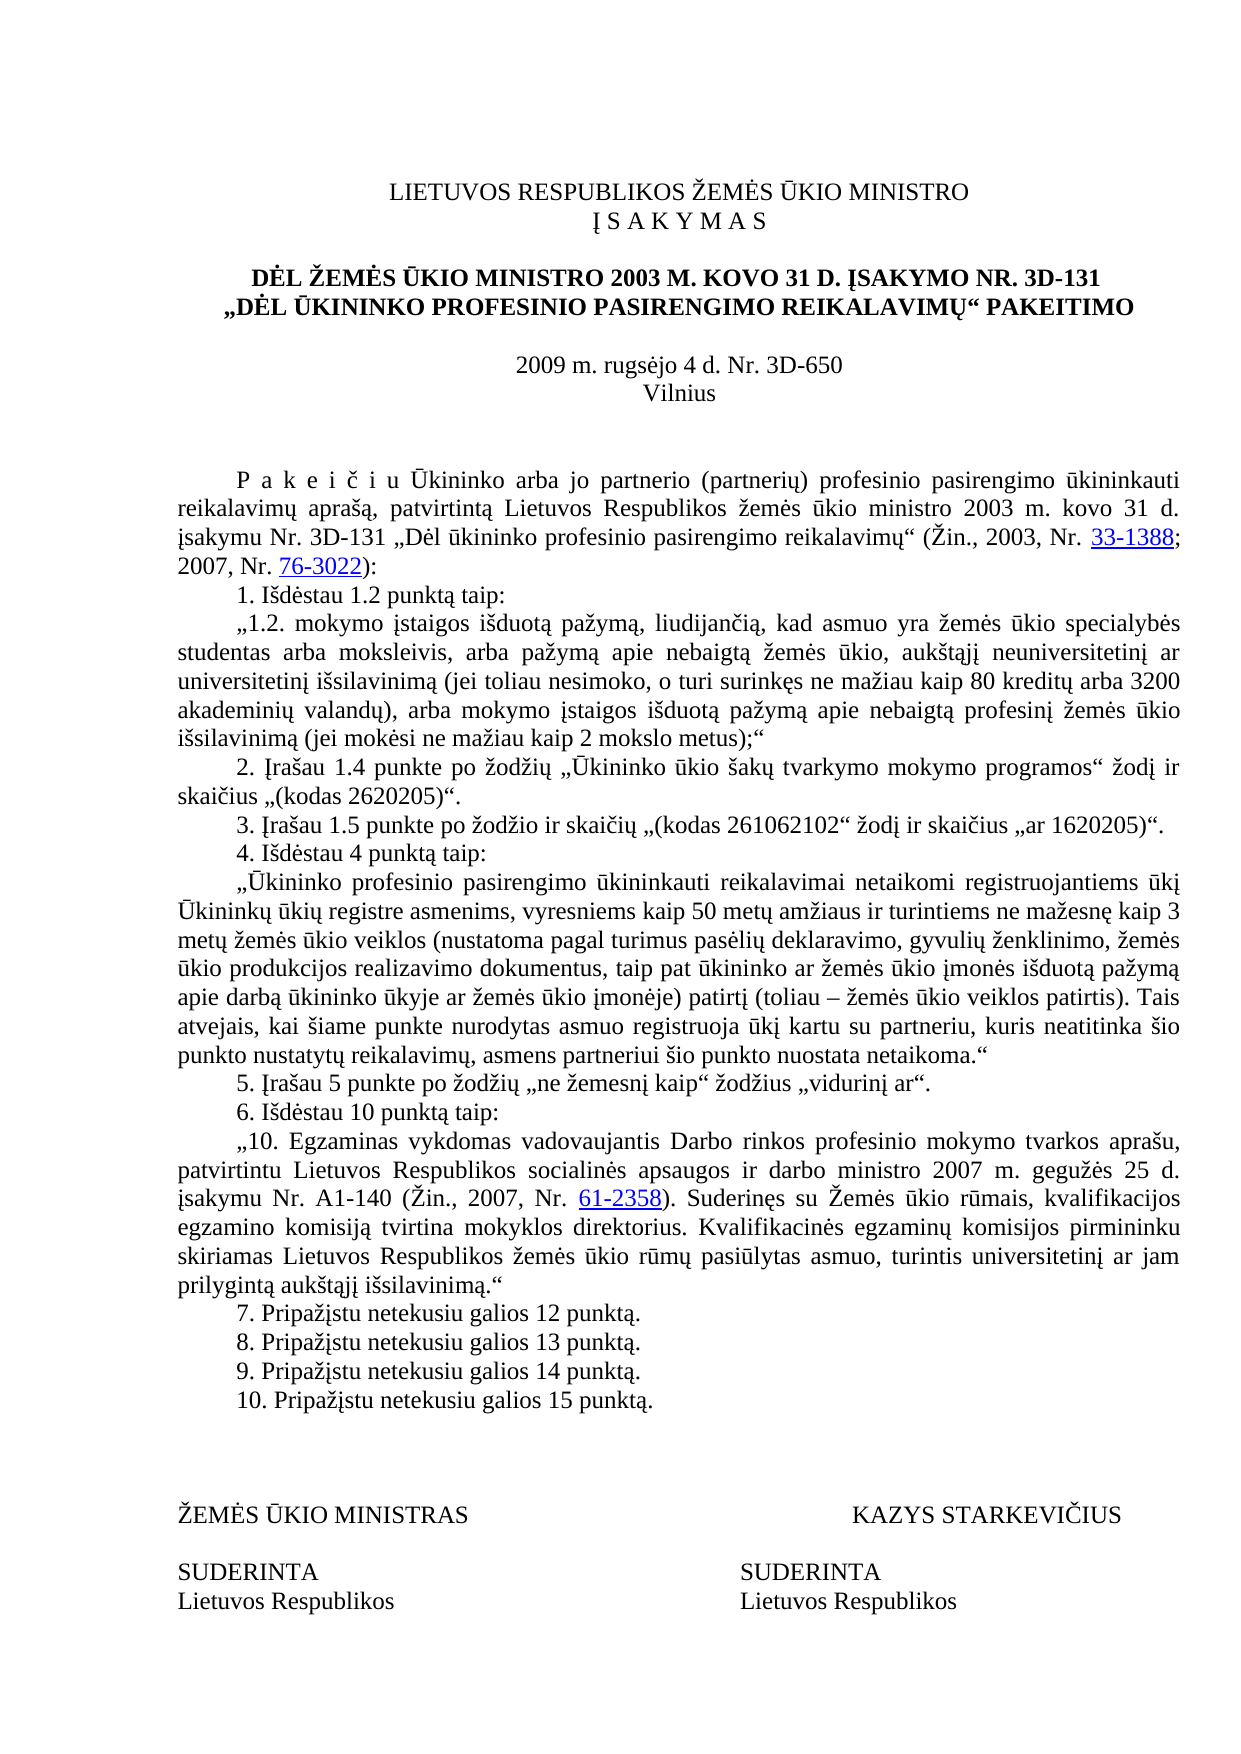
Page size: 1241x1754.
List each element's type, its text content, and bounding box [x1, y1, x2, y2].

text Į S A K Y M A S [177, 206, 1181, 235]
text 8. Pripažįstu netekusiu galios 13 punktą. [177, 1327, 1181, 1356]
text LIETUVOS RESPUBLIKOS ŽEMĖS ŪKIO MINISTRO [177, 177, 1181, 206]
text Lietuvos Respublikos Lietuvos Respublikos [177, 1586, 1181, 1615]
text „Ūkininko profesinio pasirengimo ūkininkauti reikalavimai netaikomi registruojantiems ūkį Ūkininkų ūkių registre asmenims, vyresniems kaip 50 metų amžiaus ir turintiems ne mažesnę kaip 3 metų žemės ūkio veiklos (nustatoma pagal turimus pasėlių deklaravimo, gyvulių ženklinimo, žemės ūkio produkcijos realizavimo dokumentus, taip pat ūkininko ar žemės ūkio įmonės išduotą pažymą apie darbą ūkininko ūkyje ar žemės ūkio įmonėje) patirtį (toliau – žemės ūkio veiklos patirtis). Tais atvejais, kai šiame punkte nurodytas asmuo registruoja ūkį kartu su partneriu, kuris neatitinka šio punkto nustatytų reikalavimų, asmens partneriui šio punkto nuostata netaikoma.“ [177, 867, 1181, 1068]
text 3. Įrašau 1.5 punkte po žodžio ir skaičių „(kodas 261062102“ žodį ir skaičius „ar 1620205)“. [177, 810, 1181, 838]
text 4. Išdėstau 4 punktą taip: [177, 838, 1181, 867]
text „DĖL ŪKININKO PROFESINIO PASIRENGIMO REIKALAVIMŲ“ PAKEITIMO [177, 292, 1181, 321]
text P a k e i č i u Ūkininko arba jo partnerio (partnerių) profesinio pasirengimo ūkininkauti reikalavimų aprašą, patvirtintą Lietuvos Respublikos žemės ūkio ministro 2003 m. kovo 31 d. įsakymu Nr. 3D-131 „Dėl ūkininko profesinio pasirengimo reikalavimų“ (Žin., 2003, Nr. 33-1388; 2007, Nr. 76-3022): [177, 465, 1181, 580]
text „1.2. mokymo įstaigos išduotą pažymą, liudijančią, kad asmuo yra žemės ūkio specialybės studentas arba moksleivis, arba pažymą apie nebaigtą žemės ūkio, aukštąjį neuniversitetinį ar universitetinį išsilavinimą (jei toliau nesimoko, o turi surinkęs ne mažiau kaip 80 kreditų arba 3200 akademinių valandų), arba mokymo įstaigos išduotą pažymą apie nebaigtą profesinį žemės ūkio išsilavinimą (jei mokėsi ne mažiau kaip 2 mokslo metus);“ [177, 608, 1181, 752]
text Vilnius [177, 378, 1181, 407]
text 5. Įrašau 5 punkte po žodžių „ne žemesnį kaip“ žodžius „vidurinį ar“. [177, 1068, 1181, 1097]
text 7. Pripažįstu netekusiu galios 12 punktą. [177, 1298, 1181, 1327]
text 2009 m. rugsėjo 4 d. Nr. 3D-650 [177, 350, 1181, 378]
text 2. Įrašau 1.4 punkte po žodžių „Ūkininko ūkio šakų tvarkymo mokymo programos“ žodį ir skaičius „(kodas 2620205)“. [177, 752, 1181, 810]
text 1. Išdėstau 1.2 punktą taip: [177, 580, 1181, 608]
text DĖL ŽEMĖS ŪKIO MINISTRO 2003 M. KOVO 31 D. ĮSAKYMO NR. 3D-131 [177, 263, 1181, 292]
text „10. Egzaminas vykdomas vadovaujantis Darbo rinkos profesinio mokymo tvarkos aprašu, patvirtintu Lietuvos Respublikos socialinės apsaugos ir darbo ministro 2007 m. gegužės 25 d. įsakymu Nr. A1-140 (Žin., 2007, Nr. 61-2358). Suderinęs su Žemės ūkio rūmais, kvalifikacijos egzamino komisiją tvirtina mokyklos direktorius. Kvalifikacinės egzaminų komisijos pirmininku skiriamas Lietuvos Respublikos žemės ūkio rūmų pasiūlytas asmuo, turintis universitetinį ar jam prilygintą aukštąjį išsilavinimą.“ [177, 1126, 1181, 1298]
text Žemės ūkio ministras Kazys Starkevičius [177, 1500, 1181, 1528]
text SUDERINTA SUDERINTA [177, 1557, 1181, 1586]
text 6. Išdėstau 10 punktą taip: [177, 1097, 1181, 1126]
text 10. Pripažįstu netekusiu galios 15 punktą. [177, 1385, 1181, 1413]
text 9. Pripažįstu netekusiu galios 14 punktą. [177, 1356, 1181, 1385]
